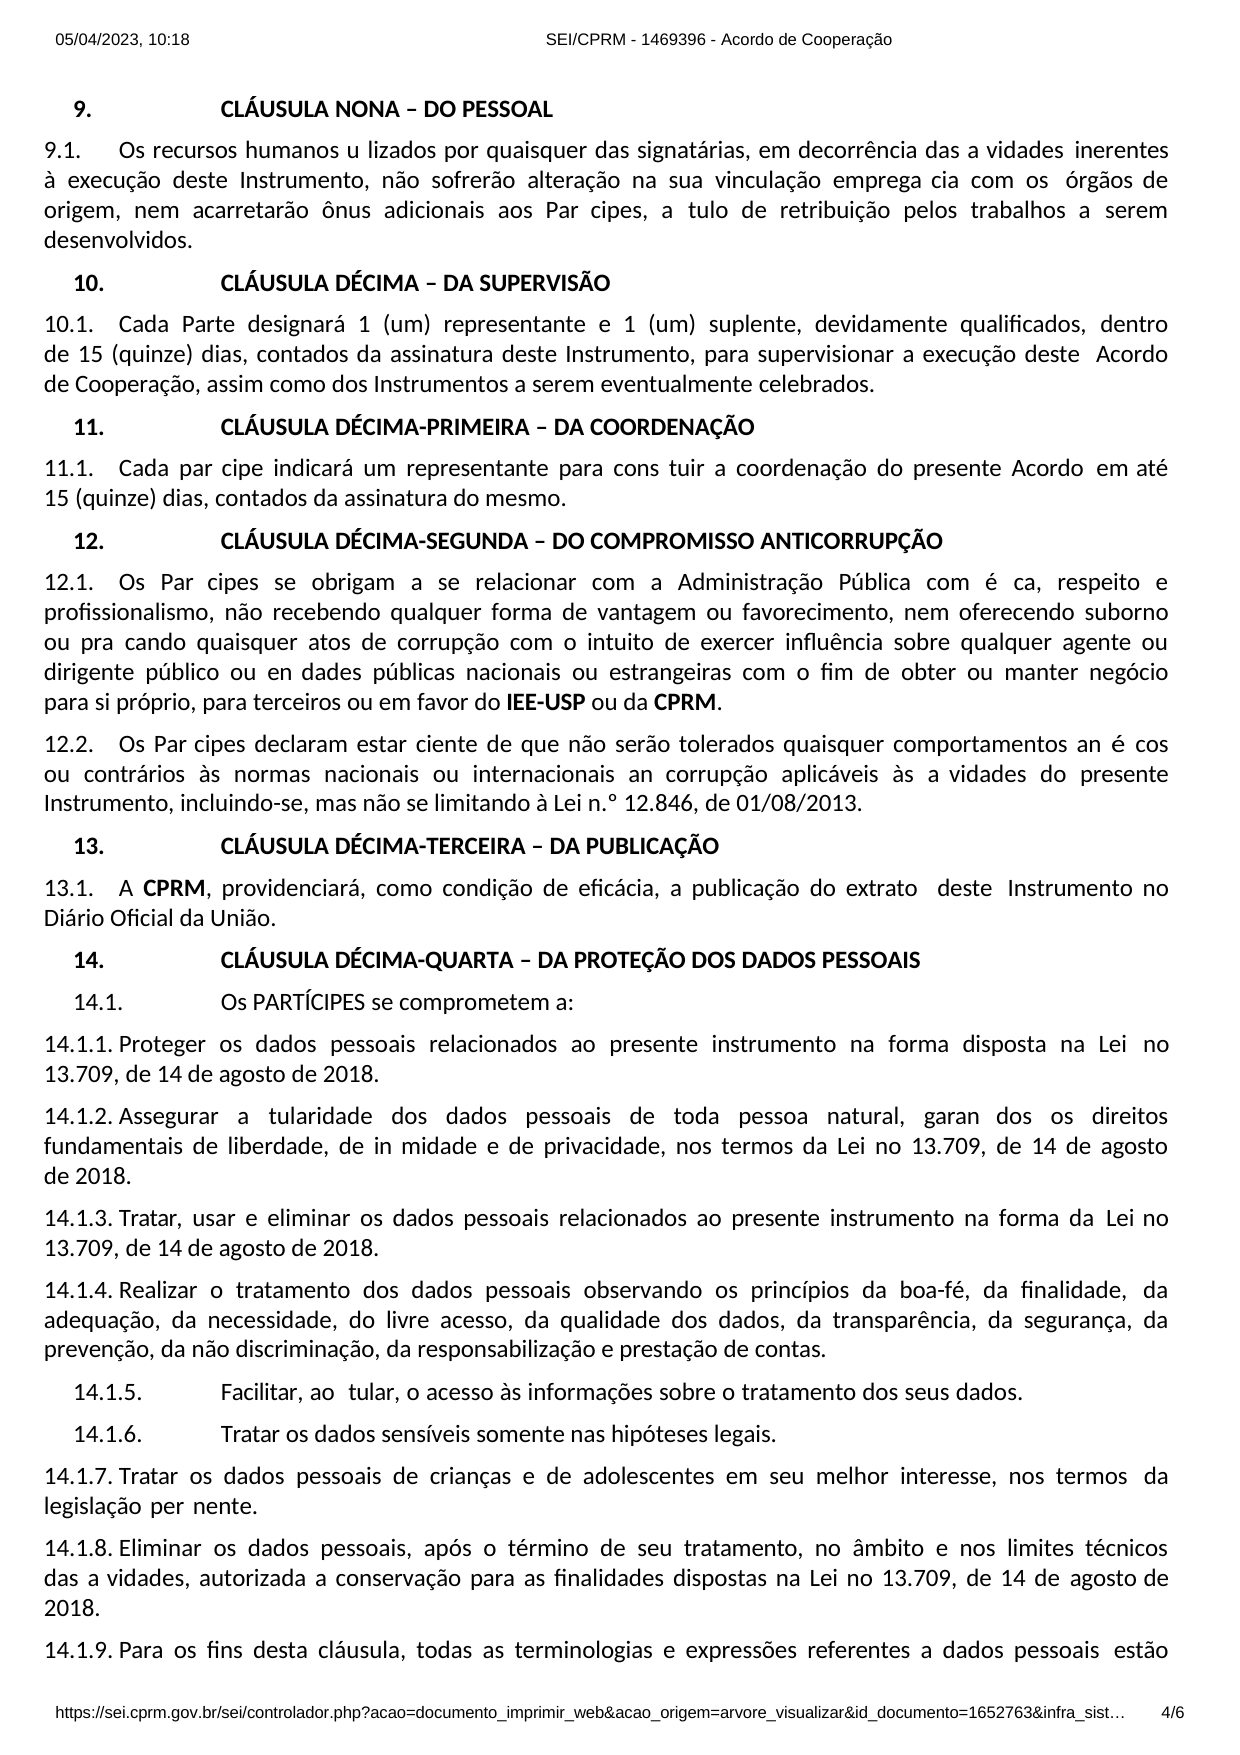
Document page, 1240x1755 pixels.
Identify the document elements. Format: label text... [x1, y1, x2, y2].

list Assegurar a tularidade dos dados pessoais de toda pessoa natural, garan dos os direitos fundamentais de liberdade, de in midade e de privacidade, nos termos da Lei no 13.709, de 14 de agosto de 2018. [44, 1101, 1169, 1190]
list Os Par cipes declaram estar ciente de que não serão tolerados quaisquer comportamentos an é cos ou contrários às normas nacionais ou internacionais an corrupção aplicáveis às a vidades do presente Instrumento, incluindo-se, mas não se limitando à Lei n.º 12.846, de 01/08/2013. [44, 728, 1169, 818]
list CLÁUSULA DÉCIMA-TERCEIRA – DA PUBLICAÇÃO [73, 830, 1196, 861]
list CLÁUSULA DÉCIMA – DA SUPERVISÃO [73, 267, 1196, 297]
list Eliminar os dados pessoais, após o término de seu tratamento, no âmbito e nos limites técnicos das a vidades, autorizada a conservação para as ﬁnalidades dispostas na Lei no 13.709, de 14 de agosto de 2018. [44, 1533, 1169, 1622]
list CLÁUSULA DÉCIMA-SEGUNDA – DO COMPROMISSO ANTICORRUPÇÃO [73, 525, 1196, 555]
list Os recursos humanos u lizados por quaisquer das signatárias, em decorrência das a vidades inerentes à execução deste Instrumento, não sofrerão alteração na sua vinculação emprega cia com os órgãos de origem, nem acarretarão ônus adicionais aos Par cipes, a tulo de retribuição pelos trabalhos a serem desenvolvidos. [44, 135, 1169, 254]
list CLÁUSULA DÉCIMA-QUARTA – DA PROTEÇÃO DOS DADOS PESSOAIS [73, 944, 1196, 975]
list Os Par cipes se obrigam a se relacionar com a Administração Pública com é ca, respeito e proﬁssionalismo, não recebendo qualquer forma de vantagem ou favorecimento, nem oferecendo suborno ou pra cando quaisquer atos de corrupção com o intuito de exercer inﬂuência sobre qualquer agente ou dirigente público ou en dades públicas nacionais ou estrangeiras com o ﬁm de obter ou manter negócio para si próprio, para terceiros ou em favor do IEE-USP ou da CPRM. [44, 567, 1169, 716]
list Tratar, usar e eliminar os dados pessoais relacionados ao presente instrumento na forma da Lei no 13.709, de 14 de agosto de 2018. [44, 1202, 1169, 1262]
list CLÁUSULA DÉCIMA-PRIMEIRA – DA COORDENAÇÃO [73, 411, 1196, 441]
list Facilitar, ao tular, o acesso às informações sobre o tratamento dos seus dados. [73, 1376, 1196, 1407]
list Tratar os dados sensíveis somente nas hipóteses legais. [73, 1418, 1196, 1449]
list Cada Parte designará 1 (um) representante e 1 (um) suplente, devidamente qualiﬁcados, dentro de 15 (quinze) dias, contados da assinatura deste Instrumento, para supervisionar a execução deste Acordo de Cooperação, assim como dos Instrumentos a serem eventualmente celebrados. [44, 309, 1169, 398]
list Realizar o tratamento dos dados pessoais observando os princípios da boa-fé, da ﬁnalidade, da adequação, da necessidade, do livre acesso, da qualidade dos dados, da transparência, da segurança, da prevenção, da não discriminação, da responsabilização e prestação de contas. [44, 1274, 1169, 1364]
list Cada par cipe indicará um representante para cons tuir a coordenação do presente Acordo em até 15 (quinze) dias, contados da assinatura do mesmo. [44, 453, 1169, 512]
list CLÁUSULA NONA – DO PESSOAL [73, 93, 1196, 123]
list Para os ﬁns desta cláusula, todas as terminologias e expressões referentes a dados pessoais estão [44, 1634, 1169, 1664]
list A CPRM, providenciará, como condição de eﬁcácia, a publicação do extrato deste Instrumento no Diário Oﬁcial da União. [44, 872, 1169, 932]
list Os PARTÍCIPES se comprometem a: [73, 987, 1196, 1017]
list Tratar os dados pessoais de crianças e de adolescentes em seu melhor interesse, nos termos da legislação per nente. [44, 1461, 1169, 1520]
list Proteger os dados pessoais relacionados ao presente instrumento na forma disposta na Lei no 13.709, de 14 de agosto de 2018. [44, 1029, 1169, 1088]
